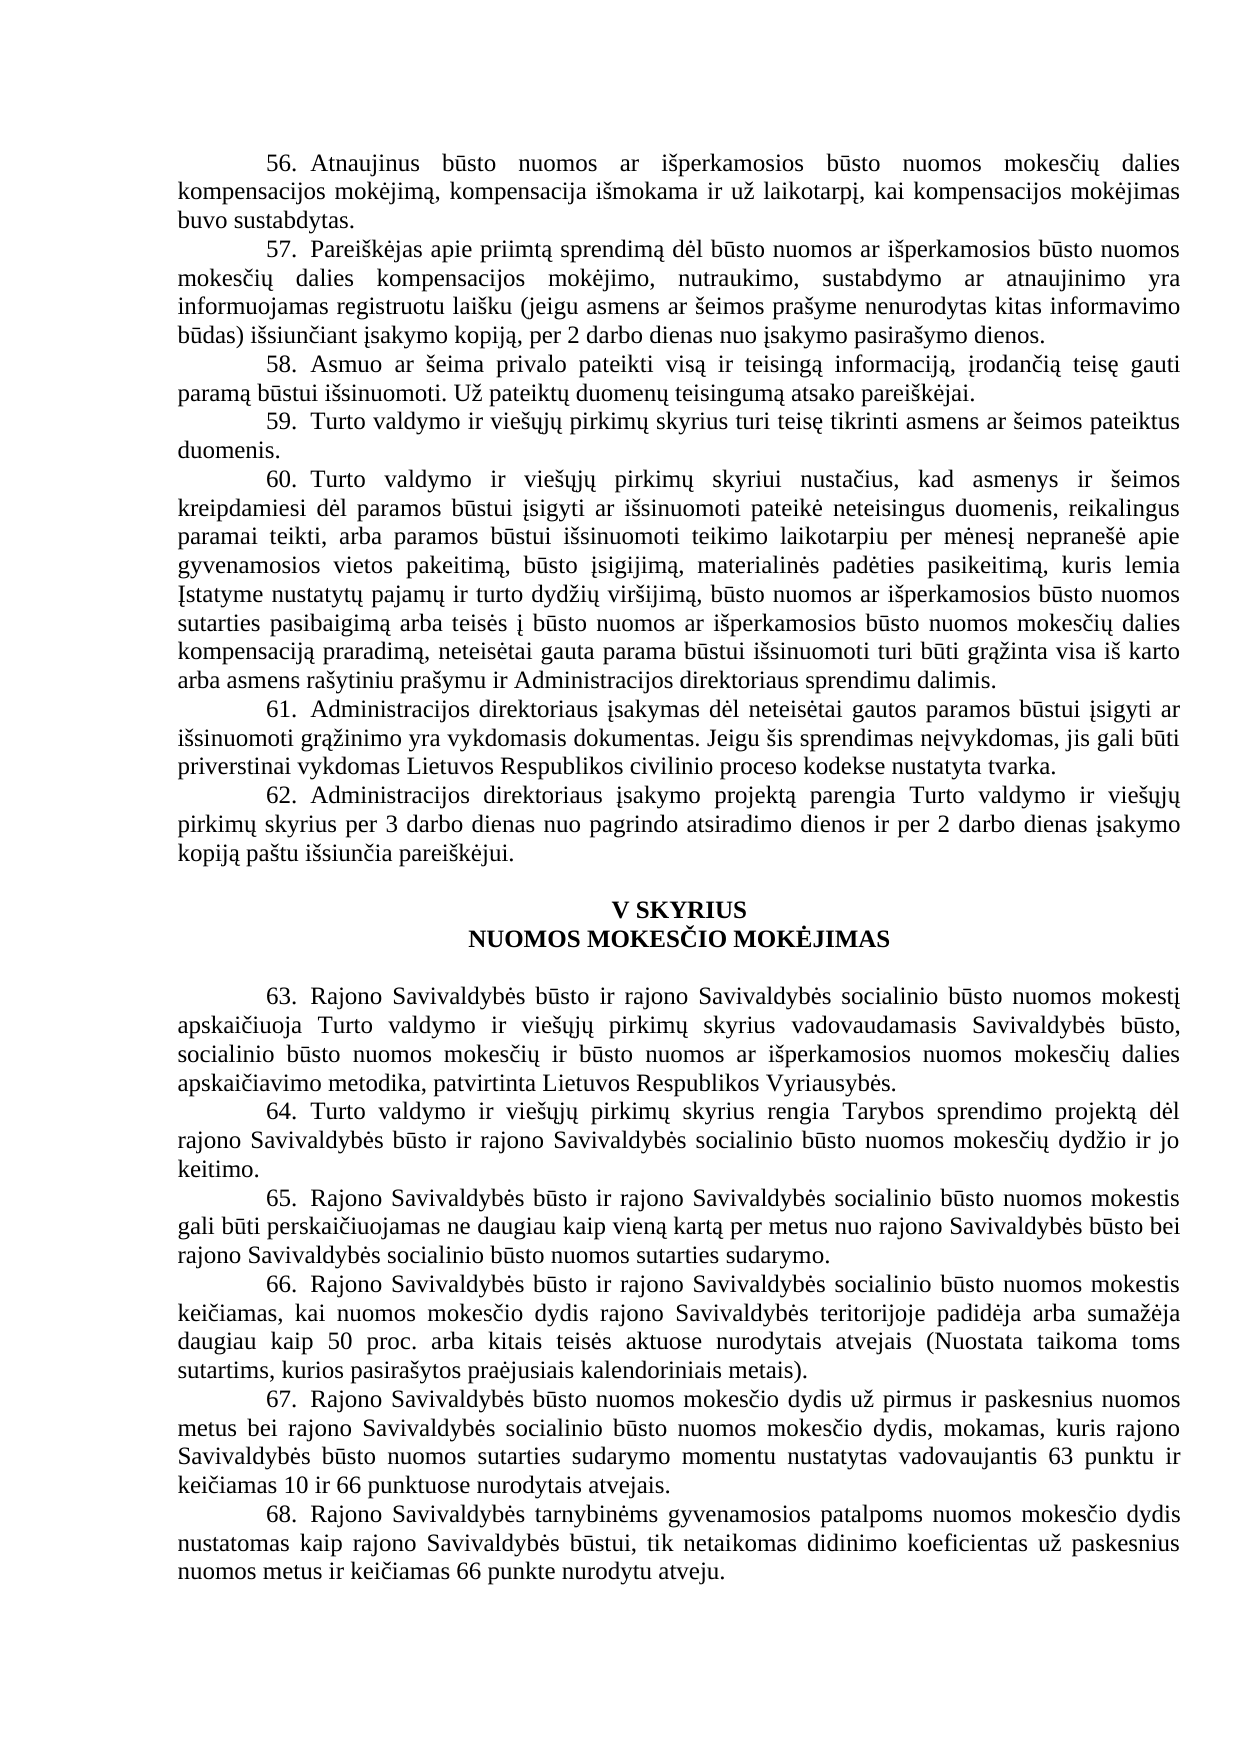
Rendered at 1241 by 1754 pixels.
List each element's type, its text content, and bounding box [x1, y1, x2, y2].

text 64. Turto valdymo ir viešųjų pirkimų skyrius rengia Tarybos sprendimo projektą dėl rajono Savivaldybės būsto ir rajono Savivaldybės socialinio būsto nuomos mokesčių dydžio ir jo keitimo. [177, 1096, 1181, 1183]
text 67. Rajono Savivaldybės būsto nuomos mokesčio dydis už pirmus ir paskesnius nuomos metus bei rajono Savivaldybės socialinio būsto nuomos mokesčio dydis, mokamas, kuris rajono Savivaldybės būsto nuomos sutarties sudarymo momentu nustatytas vadovaujantis 63 punktu ir keičiamas 10 ir 66 punktuose nurodytais atvejais. [177, 1384, 1181, 1499]
text 60. Turto valdymo ir viešųjų pirkimų skyriui nustačius, kad asmenys ir šeimos kreipdamiesi dėl paramos būstui įsigyti ar išsinuomoti pateikė neteisingus duomenis, reikalingus paramai teikti, arba paramos būstui išsinuomoti teikimo laikotarpiu per mėnesį nepranešė apie gyvenamosios vietos pakeitimą, būsto įsigijimą, materialinės padėties pasikeitimą, kuris lemia Įstatyme nustatytų pajamų ir turto dydžių viršijimą, būsto nuomos ar išperkamosios būsto nuomos sutarties pasibaigimą arba teisės į būsto nuomos ar išperkamosios būsto nuomos mokesčių dalies kompensaciją praradimą, neteisėtai gauta parama būstui išsinuomoti turi būti grąžinta visa iš karto arba asmens rašytiniu prašymu ir Administracijos direktoriaus sprendimu dalimis. [177, 464, 1181, 694]
text 59. Turto valdymo ir viešųjų pirkimų skyrius turi teisę tikrinti asmens ar šeimos pateiktus duomenis. [177, 406, 1181, 464]
text 56. Atnaujinus būsto nuomos ar išperkamosios būsto nuomos mokesčių dalies kompensacijos mokėjimą, kompensacija išmokama ir už laikotarpį, kai kompensacijos mokėjimas buvo sustabdytas. [177, 148, 1181, 234]
text 68. Rajono Savivaldybės tarnybinėms gyvenamosios patalpoms nuomos mokesčio dydis nustatomas kaip rajono Savivaldybės būstui, tik netaikomas didinimo koeficientas už paskesnius nuomos metus ir keičiamas 66 punkte nurodytu atveju. [177, 1499, 1181, 1585]
text 57. Pareiškėjas apie priimtą sprendimą dėl būsto nuomos ar išperkamosios būsto nuomos mokesčių dalies kompensacijos mokėjimo, nutraukimo, sustabdymo ar atnaujinimo yra informuojamas registruotu laišku (jeigu asmens ar šeimos prašyme nenurodytas kitas informavimo būdas) išsiunčiant įsakymo kopiją, per 2 darbo dienas nuo įsakymo pasirašymo dienos. [177, 234, 1181, 349]
text 63. Rajono Savivaldybės būsto ir rajono Savivaldybės socialinio būsto nuomos mokestį apskaičiuoja Turto valdymo ir viešųjų pirkimų skyrius vadovaudamasis Savivaldybės būsto, socialinio būsto nuomos mokesčių ir būsto nuomos ar išperkamosios nuomos mokesčių dalies apskaičiavimo metodika, patvirtinta Lietuvos Respublikos Vyriausybės. [177, 981, 1181, 1096]
text 65. Rajono Savivaldybės būsto ir rajono Savivaldybės socialinio būsto nuomos mokestis gali būti perskaičiuojamas ne daugiau kaip vieną kartą per metus nuo rajono Savivaldybės būsto bei rajono Savivaldybės socialinio būsto nuomos sutarties sudarymo. [177, 1183, 1181, 1269]
text 66. Rajono Savivaldybės būsto ir rajono Savivaldybės socialinio būsto nuomos mokestis keičiamas, kai nuomos mokesčio dydis rajono Savivaldybės teritorijoje padidėja arba sumažėja daugiau kaip 50 proc. arba kitais teisės aktuose nurodytais atvejais (Nuostata taikoma toms sutartims, kurios pasirašytos praėjusiais kalendoriniais metais). [177, 1269, 1181, 1384]
text 61. Administracijos direktoriaus įsakymas dėl neteisėtai gautos paramos būstui įsigyti ar išsinuomoti grąžinimo yra vykdomasis dokumentas. Jeigu šis sprendimas neįvykdomas, jis gali būti priverstinai vykdomas Lietuvos Respublikos civilinio proceso kodekse nustatyta tvarka. [177, 694, 1181, 780]
text NUOMOS MOKESČIO MOKĖJIMAS [177, 924, 1181, 953]
text V SKYRIUS [177, 895, 1181, 924]
text 58. Asmuo ar šeima privalo pateikti visą ir teisingą informaciją, įrodančią teisę gauti paramą būstui išsinuomoti. Už pateiktų duomenų teisingumą atsako pareiškėjai. [177, 349, 1181, 406]
text 62. Administracijos direktoriaus įsakymo projektą parengia Turto valdymo ir viešųjų pirkimų skyrius per 3 darbo dienas nuo pagrindo atsiradimo dienos ir per 2 darbo dienas įsakymo kopiją paštu išsiunčia pareiškėjui. [177, 780, 1181, 866]
